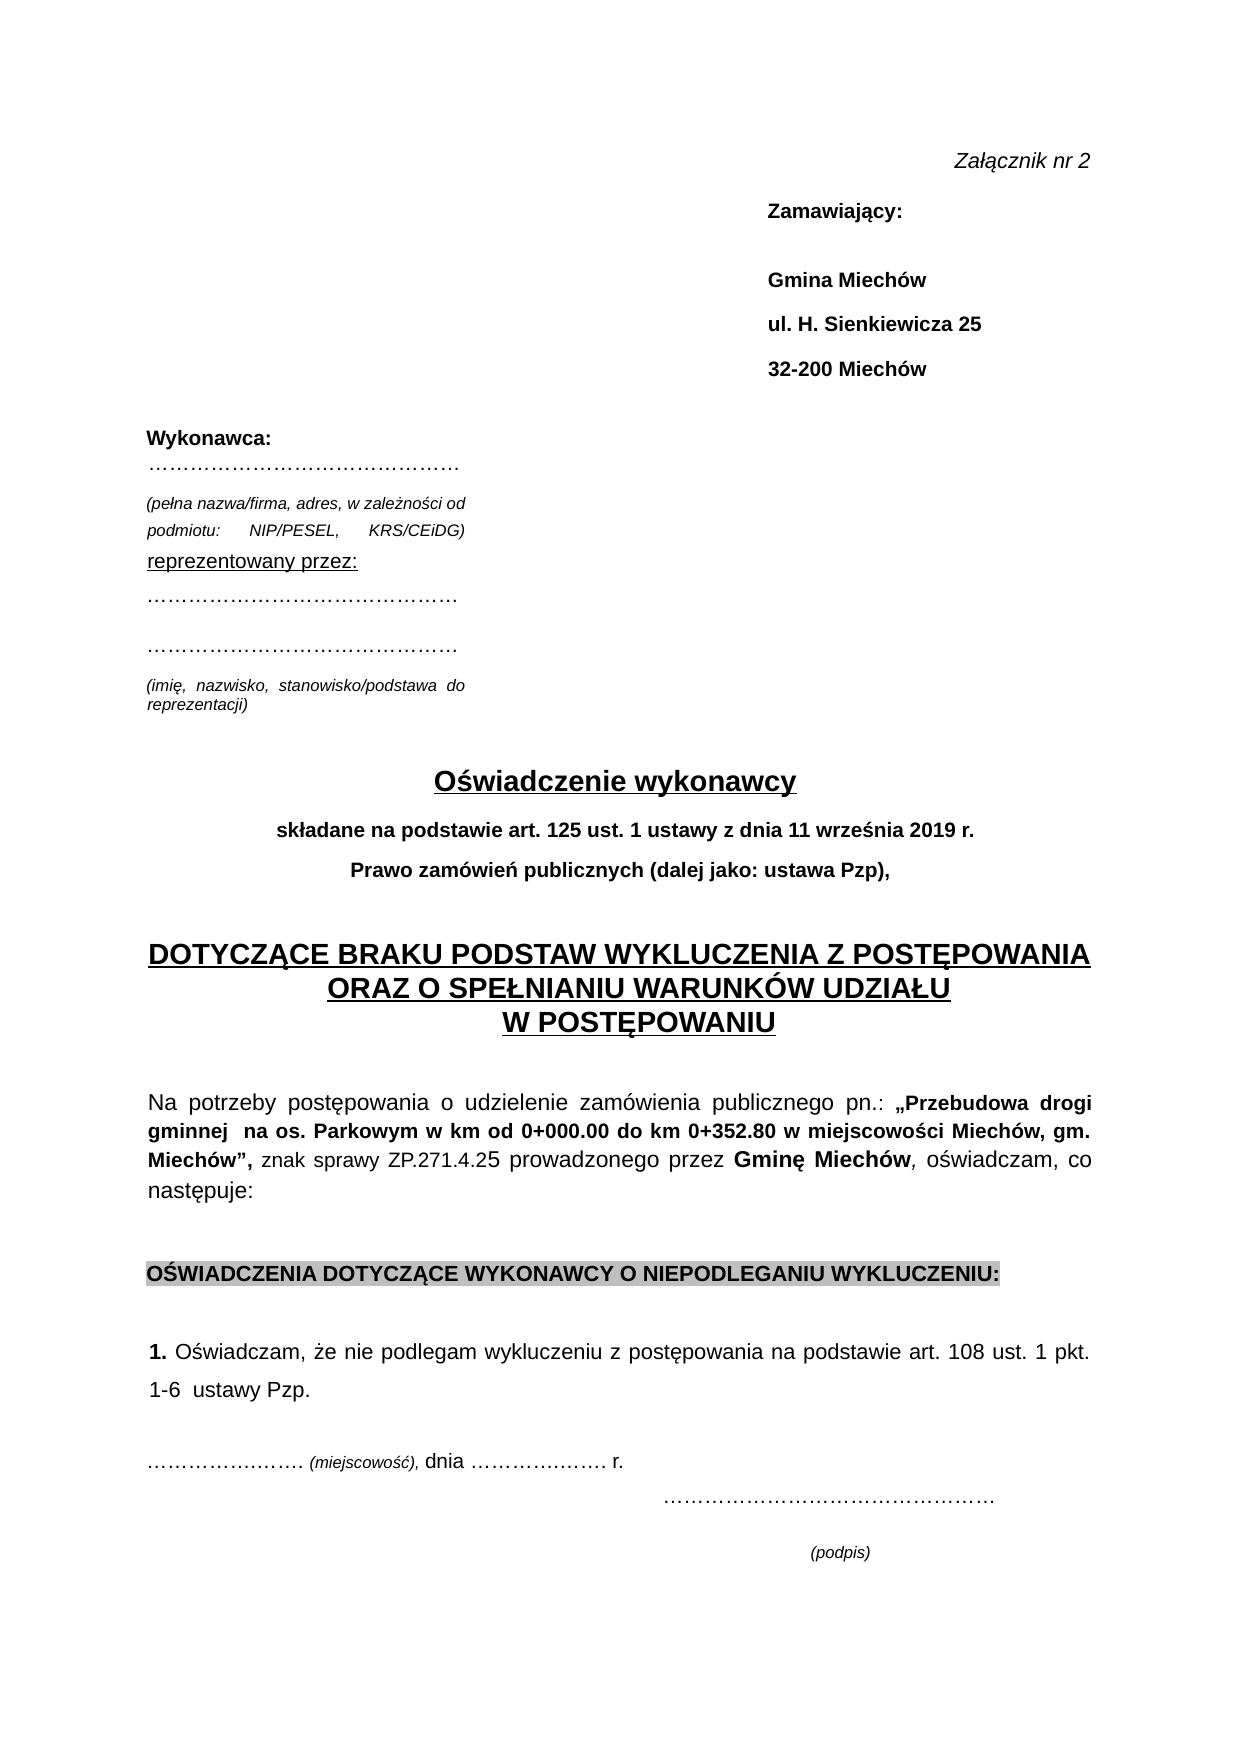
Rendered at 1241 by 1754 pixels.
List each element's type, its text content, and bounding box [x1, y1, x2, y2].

text (podpis) [590, 1542, 1093, 1562]
text Załącznik nr 2 [768, 148, 1093, 173]
text Zamawiający: [578, 199, 1093, 223]
text OŚWIADCZENIA DOTYCZĄCE WYKONAWCY O NIEPODLEGANIU WYKLUCZENIU: [146, 1261, 1093, 1286]
text (pełna nazwa/firma, adres, w zależności od podmiotu: NIP/PESEL, KRS/CEiDG) reprezentowany przez: [146, 494, 467, 573]
text ……………………………………… [146, 583, 1093, 607]
text (imię, nazwisko, stanowisko/podstawa do reprezentacji) [146, 676, 467, 714]
text Gmina Miechów ul. H. Sienkiewicza 25 [768, 268, 1057, 336]
text ……………………………………… [146, 633, 1093, 657]
text składane na podstawie art. 125 ust. 1 ustawy z dnia 11 września 2019 r. Prawo zamówień publicznych (dalej jako: ustawa Pzp), [241, 818, 1010, 882]
text 32-200 Miechów [699, 357, 1058, 381]
text …………….……. (miejscowość), dnia ………….……. r. [146, 1449, 1093, 1473]
text DOTYCZĄCE BRAKU PODSTAW WYKLUCZENIA Z POSTĘPOWANIA ORAZ O SPEŁNIANIU WARUNKÓW UDZIAŁU W POSTĘPOWANIU [148, 937, 1092, 1039]
text ………………………………………… [146, 1484, 1093, 1508]
text Wykonawca: [146, 426, 1058, 450]
text Na potrzeby postępowania o udzielenie zamówienia publicznego pn.: „Przebudowa drogi gminnej na os. Parkowym w km od 0+000.00 do km 0+352.80 w miejscowości Miechów, gm. Miechów”, znak sprawy ZP.271.4.25 prowadzonego przez Gminę Miechów, oświadczam, co następuje: [148, 1089, 1092, 1203]
text ……………………………………… [148, 451, 1093, 475]
text Oświadczenie wykonawcy [148, 763, 1093, 797]
text 1. Oświadczam, że nie podlegam wykluczeniu z postępowania na podstawie art. 108 ust. 1 pkt. 1-6 ustawy Pzp. [149, 1339, 1093, 1402]
